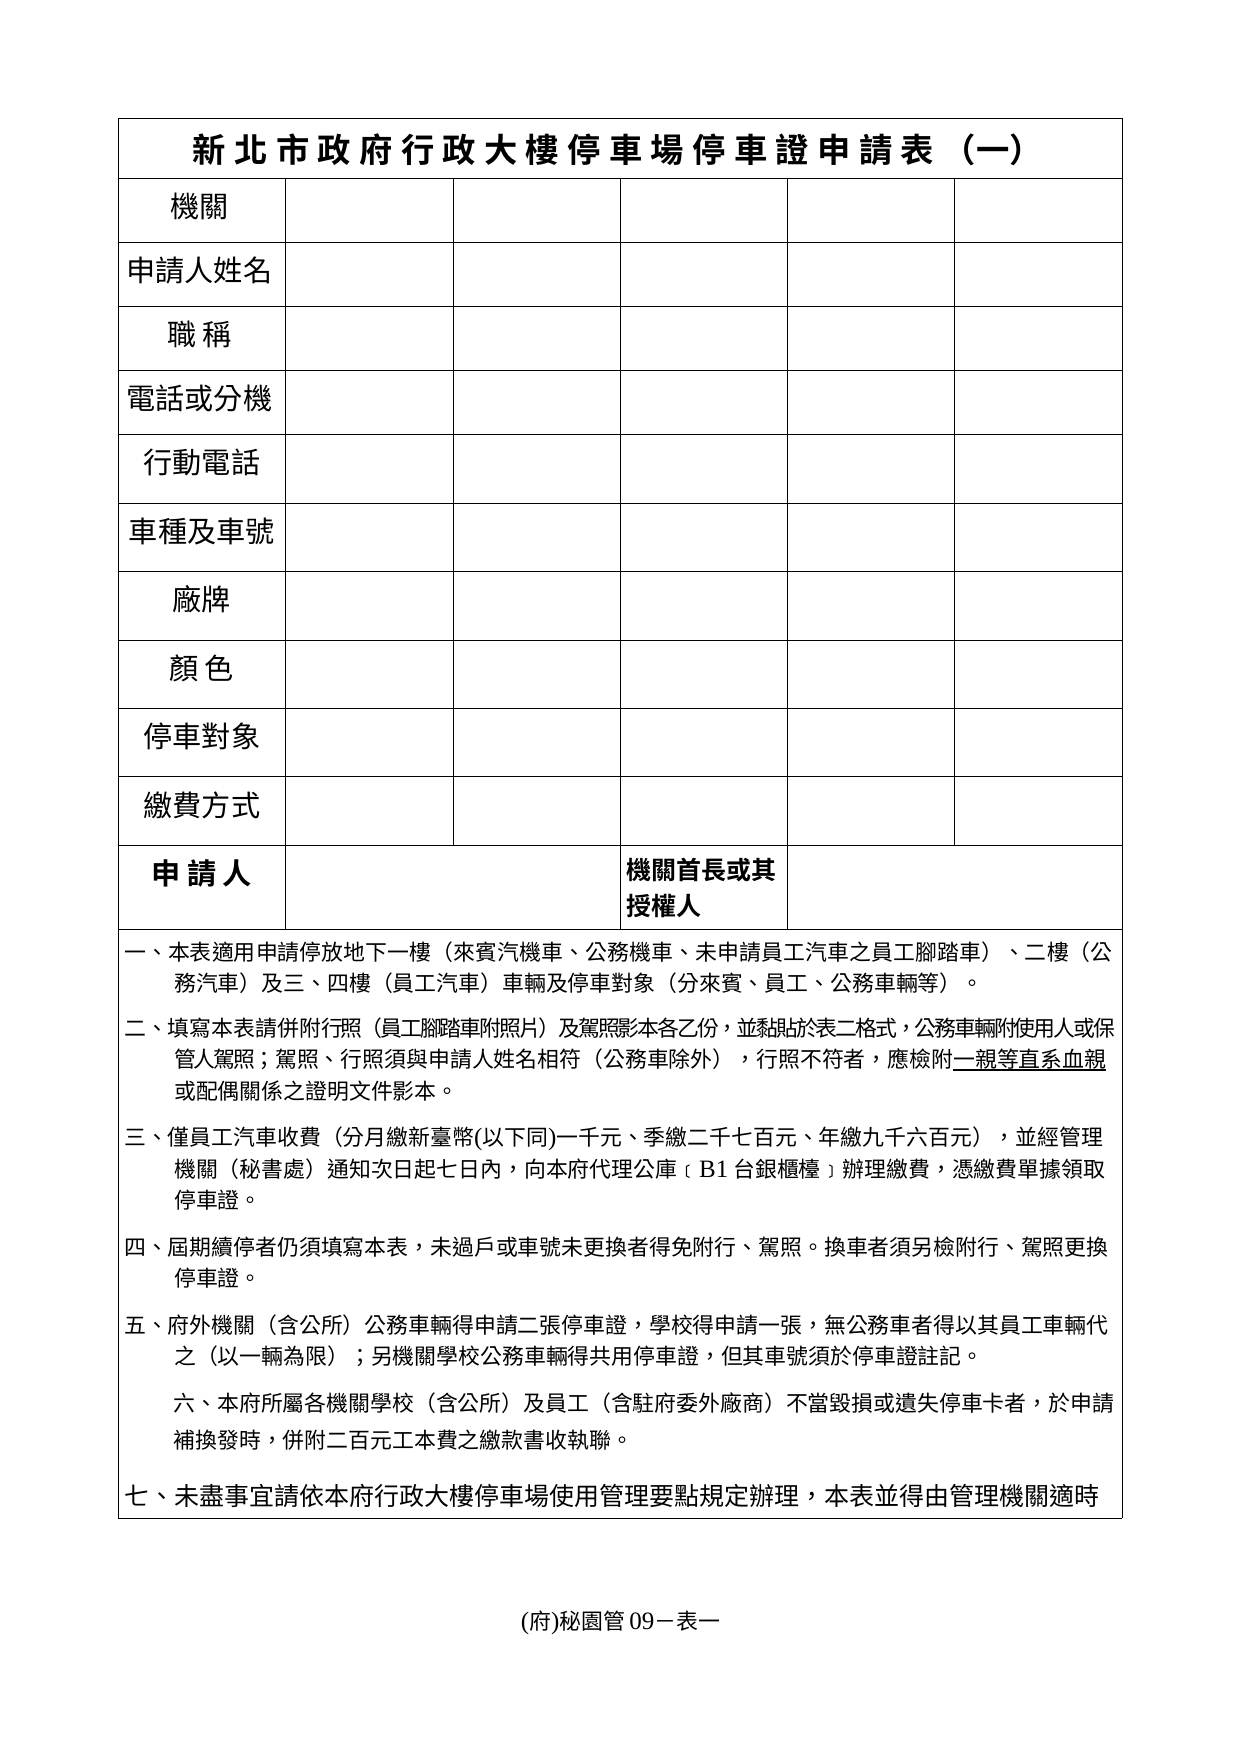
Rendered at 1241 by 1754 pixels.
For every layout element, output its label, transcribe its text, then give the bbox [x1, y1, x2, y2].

table_cell [286, 504, 453, 571]
table_cell 申請人姓名 [119, 243, 285, 306]
table_cell [788, 572, 954, 639]
table_cell [955, 709, 1122, 776]
table_cell 廠牌 [119, 572, 285, 639]
table_cell [286, 572, 453, 639]
table_cell [955, 307, 1122, 370]
table_cell 行動電話 [119, 435, 285, 503]
table_cell [286, 243, 453, 306]
table_cell [788, 435, 954, 503]
table_cell [286, 641, 453, 708]
table_cell [955, 243, 1122, 306]
table_cell [621, 641, 787, 708]
table_cell [621, 777, 787, 845]
table_cell [286, 777, 453, 845]
table_cell [286, 846, 620, 929]
table_cell [454, 179, 620, 242]
table_cell [454, 777, 620, 845]
table_cell [955, 641, 1122, 708]
table_cell 車種及車號 [119, 504, 285, 571]
table_cell [621, 307, 787, 370]
table_cell 顏 色 [119, 641, 285, 708]
table_cell [454, 709, 620, 776]
table_cell [454, 243, 620, 306]
table_cell [621, 371, 787, 434]
table_cell [788, 371, 954, 434]
table_cell [788, 243, 954, 306]
table_cell [286, 179, 453, 242]
table_cell 電話或分機 [119, 371, 285, 434]
table_cell [621, 179, 787, 242]
table_cell [788, 641, 954, 708]
table_cell [621, 572, 787, 639]
table_cell [454, 307, 620, 370]
table_cell [788, 504, 954, 571]
table_header 新北市政府行政大樓停車場停車證申請表（一） [119, 119, 1122, 178]
table_cell [788, 307, 954, 370]
table_cell [286, 709, 453, 776]
table_cell [454, 371, 620, 434]
table_header 一、本表適用申請停放地下一樓（來賓汽機車、公務機車、未申請員工汽車之員工腳踏車）、二樓（公務汽車）及三、四樓（員工汽車）車輛及停車對象（分來賓、員工、公務車輛等）。 二、填寫本表請併附行照（員工腳踏車附照片）及駕照影本各乙份，並黏貼於表二格式，公務車輛附使用人或保管人駕照；駕照、行照須與申請人姓名相符（公務車除外），行照不符者，應檢附一親等直系血親或配偶關係之證明文件影本。 三、僅員工汽車收費（分月繳新臺幣(以下同)一千元、季繳二千七百元、年繳九千六百元），並經管理機關（秘書處）通知次日起七日內，向本府代理公庫﹝B1台銀櫃檯﹞辦理繳費，憑繳費單據領取停車證。 四、屆期續停者仍須填寫本表，未過戶或車號未更換者得免附行、駕照。換車者須另檢附行、駕照更換停車證。 五、府外機關（含公所）公務車輛得申請二張停車證，學校得申請一張，無公務車者得以其員工車輛代之（以一輛為限）；另機關學校公務車輛得共用停車證，但其車號須於停車證註記。 六、本府所屬各機關學校（含公所）及員工（含駐府委外廠商）不當毀損或遺失停車卡者，於申請補換發時，併附二百元工本費之繳款書收執聯。 七、未盡事宜請依本府行政大樓停車場使用管理要點規定辦理，本表並得由管理機關適時 [119, 930, 1122, 1518]
table_cell 機關首長或其授權人 [621, 846, 787, 929]
table_cell [955, 504, 1122, 571]
table_cell [454, 504, 620, 571]
table_cell [788, 846, 1122, 929]
table_cell [286, 307, 453, 370]
table_cell [788, 777, 954, 845]
table_cell [788, 179, 954, 242]
table_cell [621, 435, 787, 503]
table_cell [454, 435, 620, 503]
table_cell 機關 [119, 179, 285, 242]
table_cell 停車對象 [119, 709, 285, 776]
table_cell [788, 709, 954, 776]
table_cell [621, 243, 787, 306]
table_cell [286, 435, 453, 503]
table_cell [955, 777, 1122, 845]
table_cell [955, 371, 1122, 434]
table_cell [621, 504, 787, 571]
table_cell [454, 641, 620, 708]
table_cell 繳費方式 [119, 777, 285, 845]
table_cell [955, 572, 1122, 639]
table_cell [955, 179, 1122, 242]
table_cell 申 請 人 [119, 846, 285, 929]
table_cell 職 稱 [119, 307, 285, 370]
table_cell [454, 572, 620, 639]
table_cell [621, 709, 787, 776]
table_cell [955, 435, 1122, 503]
table_cell [286, 371, 453, 434]
